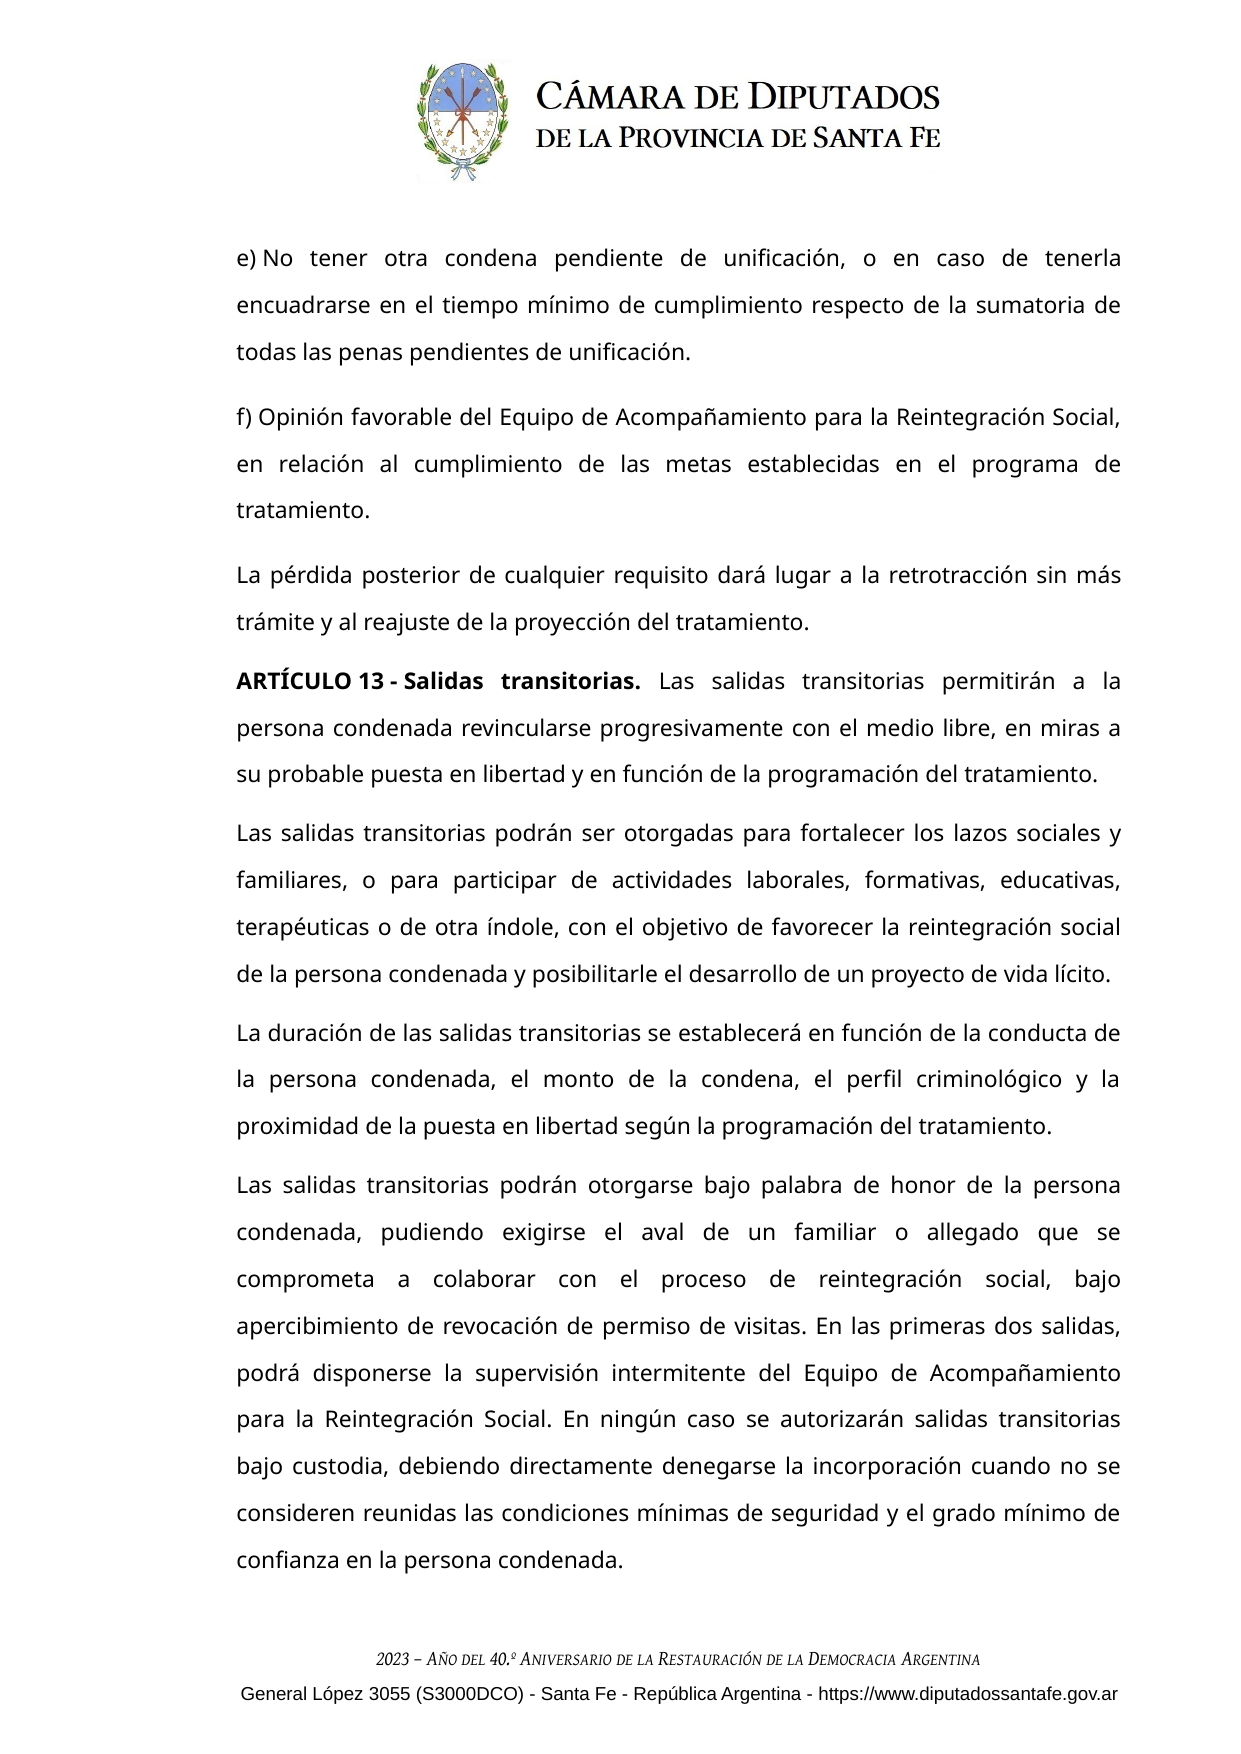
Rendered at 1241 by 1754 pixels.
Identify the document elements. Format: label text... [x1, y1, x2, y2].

subtitle Opinión favorable del Equipo de Acompañamiento para la Reintegración Social, en relación al cumplimiento de las metas establecidas en el programa de tratamiento. [236, 401, 1122, 526]
list Salidas transitorias. Las salidas transitorias permitirán a la persona condenada revincularse progresivamente con el medio libre, en miras a su probable puesta en libertad y en función de la programación del tratamiento. [236, 665, 1122, 790]
list La duración de las salidas transitorias se establecerá en función de la conducta de la persona condenada, el monto de la condena, el perfil criminológico y la proximidad de la puesta en libertad según la programación del tratamiento. [236, 1017, 1122, 1142]
subtitle No tener otra condena pendiente de unificación, o en caso de tenerla encuadrarse en el tiempo mínimo de cumplimiento respecto de la sumatoria de todas las penas pendientes de unificación. [236, 242, 1122, 367]
list Las salidas transitorias podrán otorgarse bajo palabra de honor de la persona condenada, pudiendo exigirse el aval de un familiar o allegado que se comprometa a colaborar con el proceso de reintegración social, bajo apercibimiento de revocación de permiso de visitas. En las primeras dos salidas, podrá disponerse la supervisión intermitente del Equipo de Acompañamiento para la Reintegración Social. En ningún caso se autorizarán salidas transitorias bajo custodia, debiendo directamente denegarse la incorporación cuando no se consideren reunidas las condiciones mínimas de seguridad y el grado mínimo de confianza en la persona condenada. [236, 1169, 1122, 1575]
subtitle La pérdida posterior de cualquier requisito dará lugar a la retrotracción sin más trámite y al reajuste de la proyección del tratamiento. [236, 559, 1122, 637]
picture [413, 59, 945, 183]
list Las salidas transitorias podrán ser otorgadas para fortalecer los lazos sociales y familiares, o para participar de actividades laborales, formativas, educativas, terapéuticas o de otra índole, con el objetivo de favorecer la reintegración social de la persona condenada y posibilitarle el desarrollo de un proyecto de vida lícito. [236, 817, 1122, 989]
